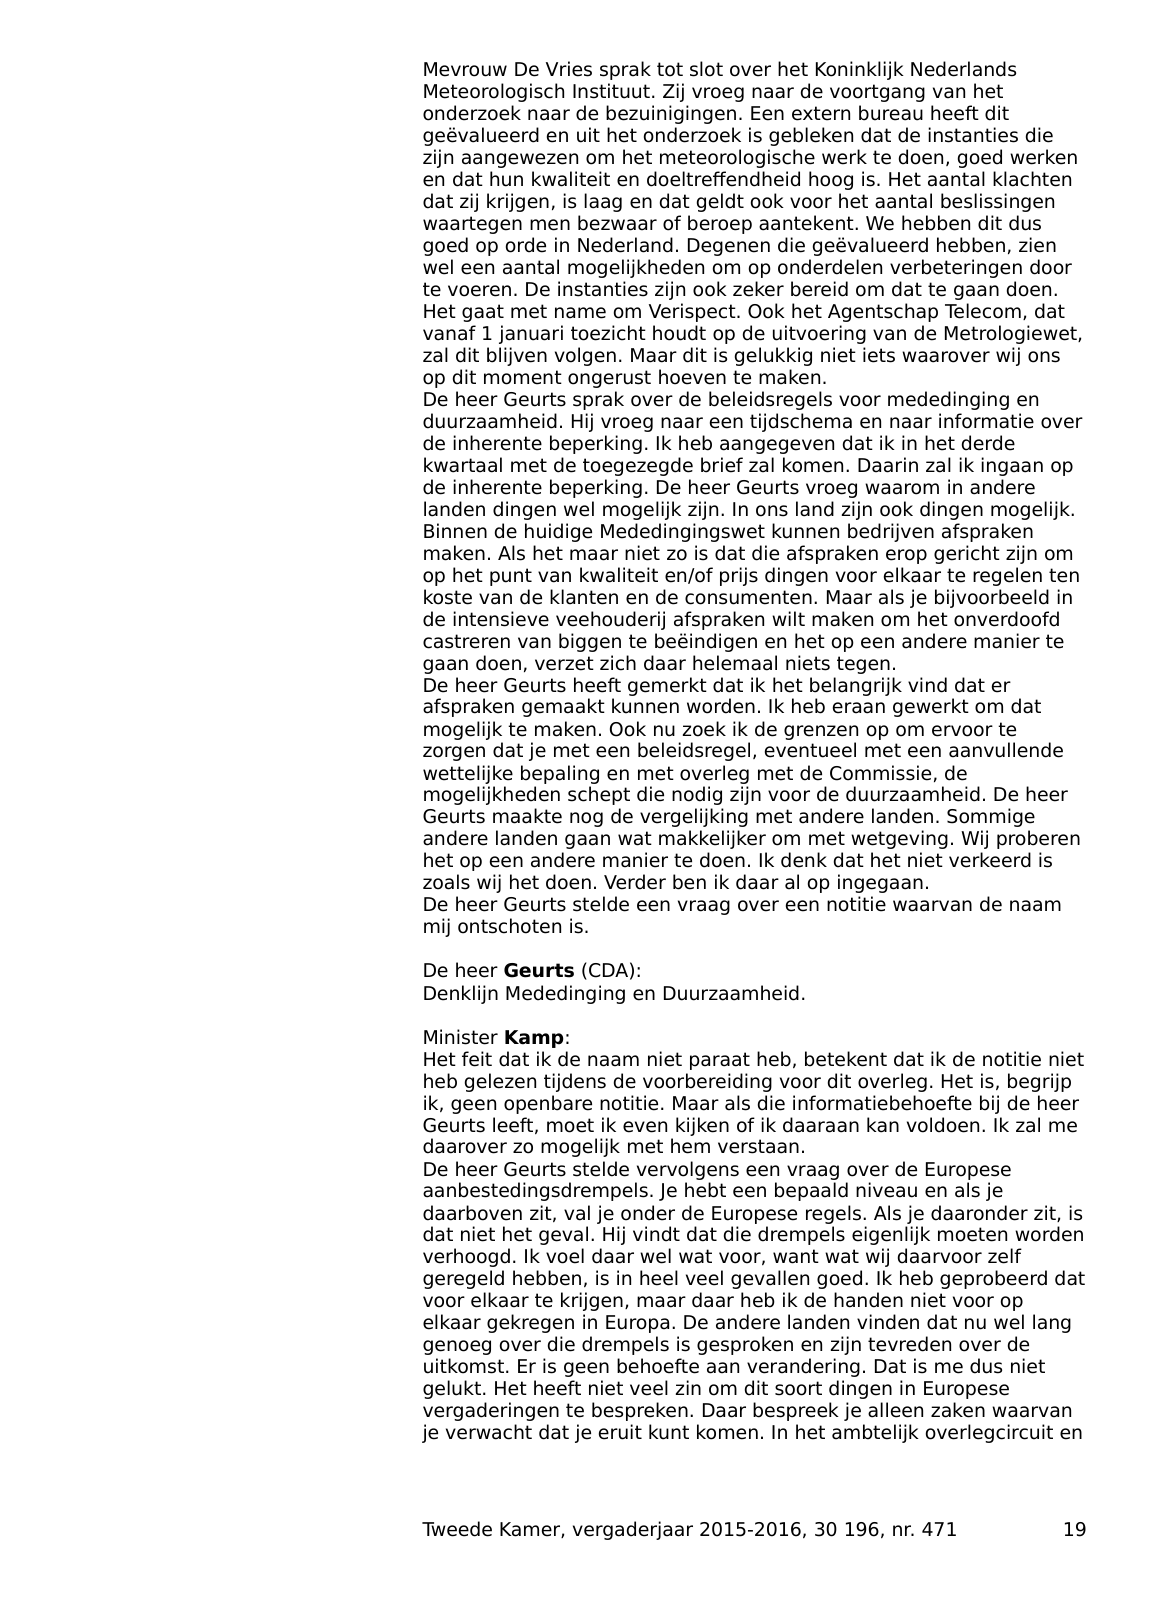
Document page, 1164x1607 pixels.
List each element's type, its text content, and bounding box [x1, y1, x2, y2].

text Minister Kamp: [422, 1027, 1087, 1048]
text De heer Geurts stelde vervolgens een vraag over de Europese aanbestedingsdrempels. Je hebt een bepaald niveau en als je daarboven zit, val je onder de Europese regels. Als je daaronder zit, is dat niet het geval. Hij vindt dat die drempels eigenlijk moeten worden verhoogd. Ik voel daar wel wat voor, want wat wij daarvoor zelf geregeld hebben, is in heel veel gevallen goed. Ik heb geprobeerd dat voor elkaar te krijgen, maar daar heb ik de handen niet voor op elkaar gekregen in Europa. De andere landen vinden dat nu wel lang genoeg over die drempels is gesproken en zijn tevreden over de uitkomst. Er is geen behoefte aan verandering. Dat is me dus niet gelukt. Het heeft niet veel zin om dit soort dingen in Europese vergaderingen te bespreken. Daar bespreek je alleen zaken waarvan je verwacht dat je eruit kunt komen. In het ambtelijk overlegcircuit en [422, 1158, 1087, 1444]
text De heer Geurts stelde een vraag over een notitie waarvan de naam mij ontschoten is. [422, 894, 1087, 938]
text De heer Geurts (CDA): [422, 960, 1087, 982]
text Denklijn Mededinging en Duurzaamheid. [422, 982, 1087, 1004]
text Het feit dat ik de naam niet paraat heb, betekent dat ik de notitie niet heb gelezen tijdens de voorbereiding voor dit overleg. Het is, begrijp ik, geen openbare notitie. Maar als die informatiebehoefte bij de heer Geurts leeft, moet ik even kijken of ik daaraan kan voldoen. Ik zal me daarover zo mogelijk met hem verstaan. [422, 1048, 1087, 1158]
text De heer Geurts heeft gemerkt dat ik het belangrijk vind dat er afspraken gemaakt kunnen worden. Ik heb eraan gewerkt om dat mogelijk te maken. Ook nu zoek ik de grenzen op om ervoor te zorgen dat je met een beleidsregel, eventueel met een aanvullende wettelijke bepaling en met overleg met de Commissie, de mogelijkheden schept die nodig zijn voor de duurzaamheid. De heer Geurts maakte nog de vergelijking met andere landen. Sommige andere landen gaan wat makkelijker om met wetgeving. Wij proberen het op een andere manier te doen. Ik denk dat het niet verkeerd is zoals wij het doen. Verder ben ik daar al op ingegaan. [422, 674, 1087, 894]
text De heer Geurts sprak over de beleidsregels voor mededinging en duurzaamheid. Hij vroeg naar een tijdschema en naar informatie over de inherente beperking. Ik heb aangegeven dat ik in het derde kwartaal met de toegezegde brief zal komen. Daarin zal ik ingaan op de inherente beperking. De heer Geurts vroeg waarom in andere landen dingen wel mogelijk zijn. In ons land zijn ook dingen mogelijk. Binnen de huidige Mededingingswet kunnen bedrijven afspraken maken. Als het maar niet zo is dat die afspraken erop gericht zijn om op het punt van kwaliteit en/of prijs dingen voor elkaar te regelen ten koste van de klanten en de consumenten. Maar als je bijvoorbeeld in de intensieve veehouderij afspraken wilt maken om het onverdoofd castreren van biggen te beëindigen en het op een andere manier te gaan doen, verzet zich daar helemaal niets tegen. [422, 389, 1087, 674]
text Mevrouw De Vries sprak tot slot over het Koninklijk Nederlands Meteorologisch Instituut. Zij vroeg naar de voortgang van het onderzoek naar de bezuinigingen. Een extern bureau heeft dit geëvalueerd en uit het onderzoek is gebleken dat de instanties die zijn aangewezen om het meteorologische werk te doen, goed werken en dat hun kwaliteit en doeltreffendheid hoog is. Het aantal klachten dat zij krijgen, is laag en dat geldt ook voor het aantal beslissingen waartegen men bezwaar of beroep aantekent. We hebben dit dus goed op orde in Nederland. Degenen die geëvalueerd hebben, zien wel een aantal mogelijkheden om op onderdelen verbeteringen door te voeren. De instanties zijn ook zeker bereid om dat te gaan doen. Het gaat met name om Verispect. Ook het Agentschap Telecom, dat vanaf 1 januari toezicht houdt op de uitvoering van de Metrologiewet, zal dit blijven volgen. Maar dit is gelukkig niet iets waarover wij ons op dit moment ongerust hoeven te maken. [422, 59, 1087, 389]
